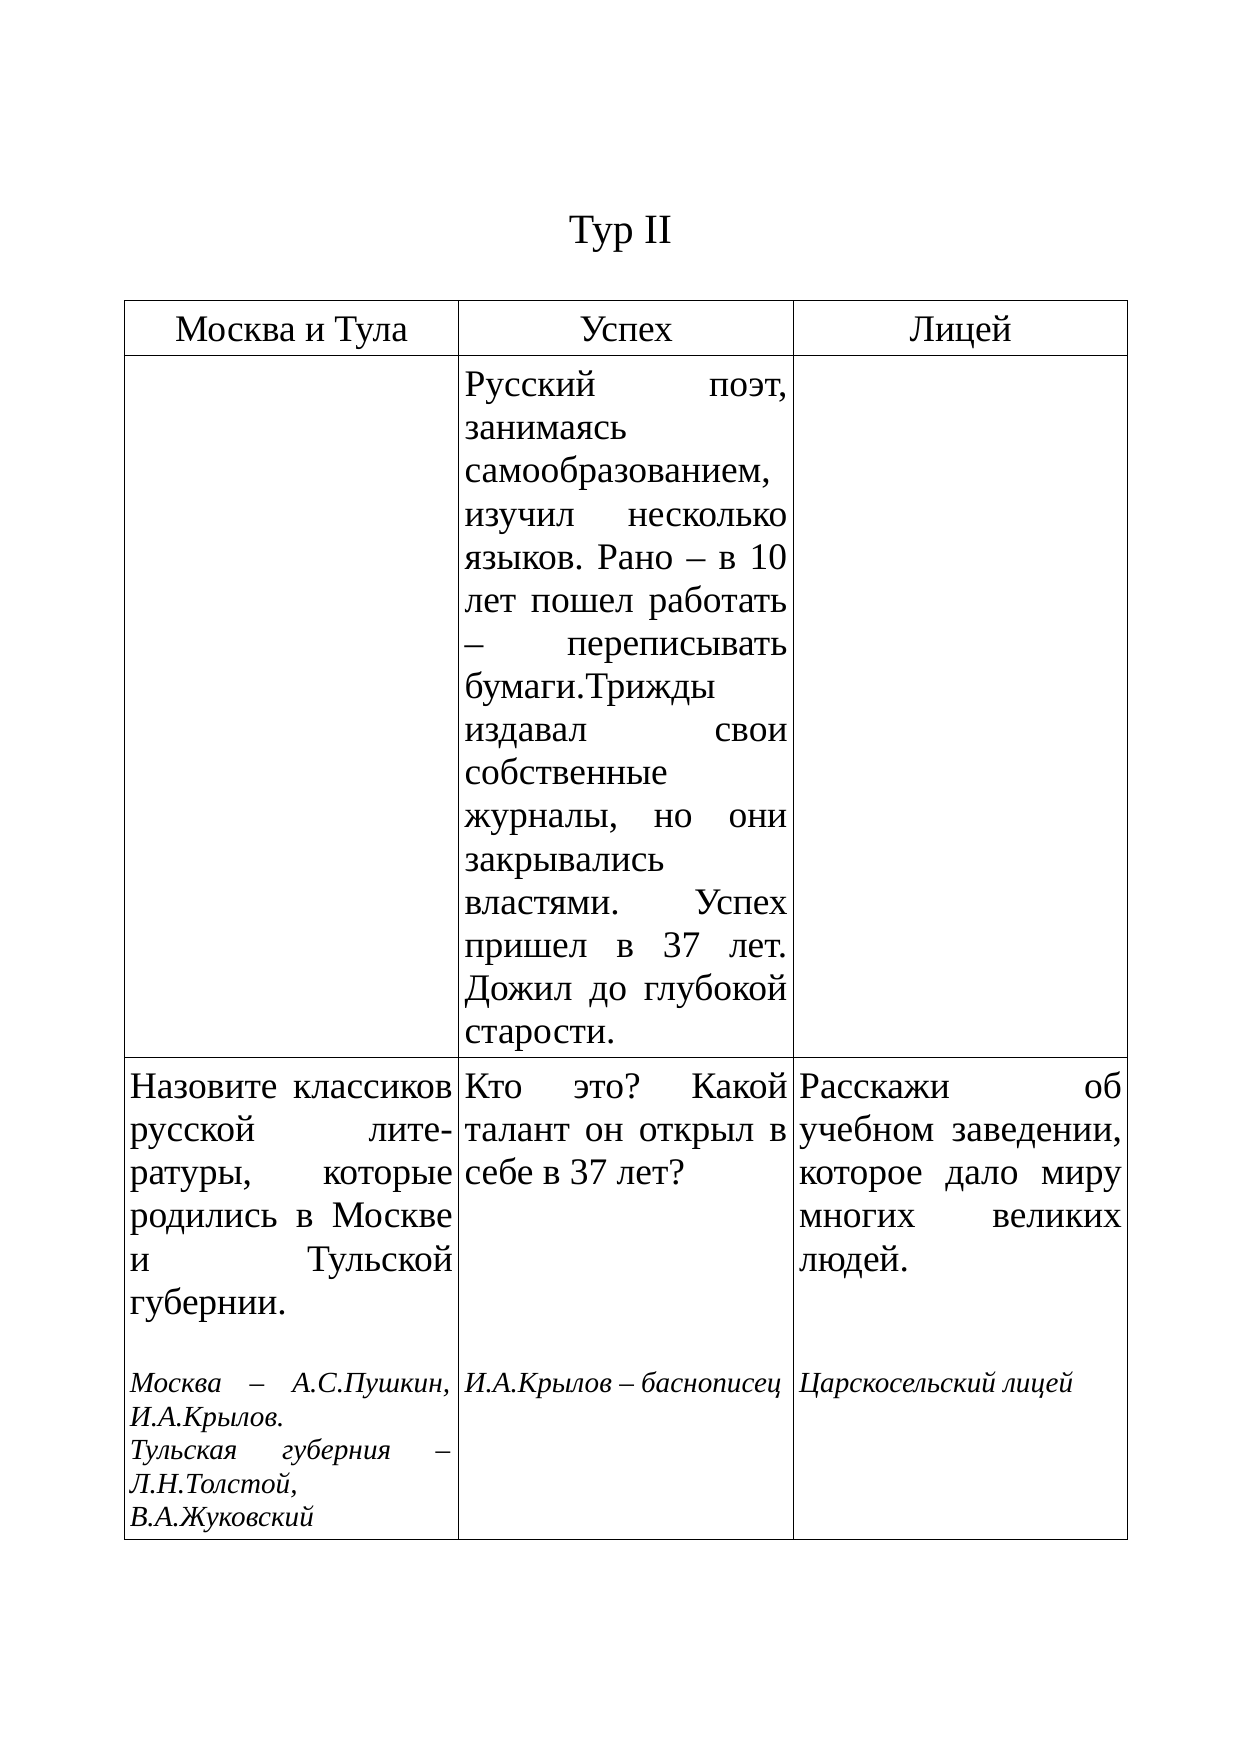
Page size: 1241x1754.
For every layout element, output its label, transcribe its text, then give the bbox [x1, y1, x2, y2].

text Тур II [118, 204, 1122, 252]
table_cell Расскажи об учебном заведении, которое дало миру многих великих людей. Царскосельский лицей [794, 1058, 1127, 1539]
table_cell Назовите классиков русской лите-ратуры, которые родились в Москве и Тульской губернии. Москва – А.С.Пушкин, И.А.Крылов. Тульская губерния – Л.Н.Толстой, В.А.Жуковский [125, 1058, 458, 1539]
table_header Москва и Тула [125, 301, 458, 355]
table_cell Кто это? Какой талант он открыл в себе в 37 лет? И.А.Крылов – баснописец [459, 1058, 793, 1539]
table_cell [794, 356, 1127, 1057]
table_cell [125, 356, 458, 1057]
table_cell Русский поэт, занимаясь самообразованием, изучил несколько языков. Рано – в 10 лет пошел работать – переписывать бумаги.Трижды издавал свои собственные журналы, но они закрывались властями. Успех пришел в 37 лет. Дожил до глубокой старости. [459, 356, 793, 1057]
table_header Лицей [794, 301, 1127, 355]
table_header Успех [459, 301, 793, 355]
